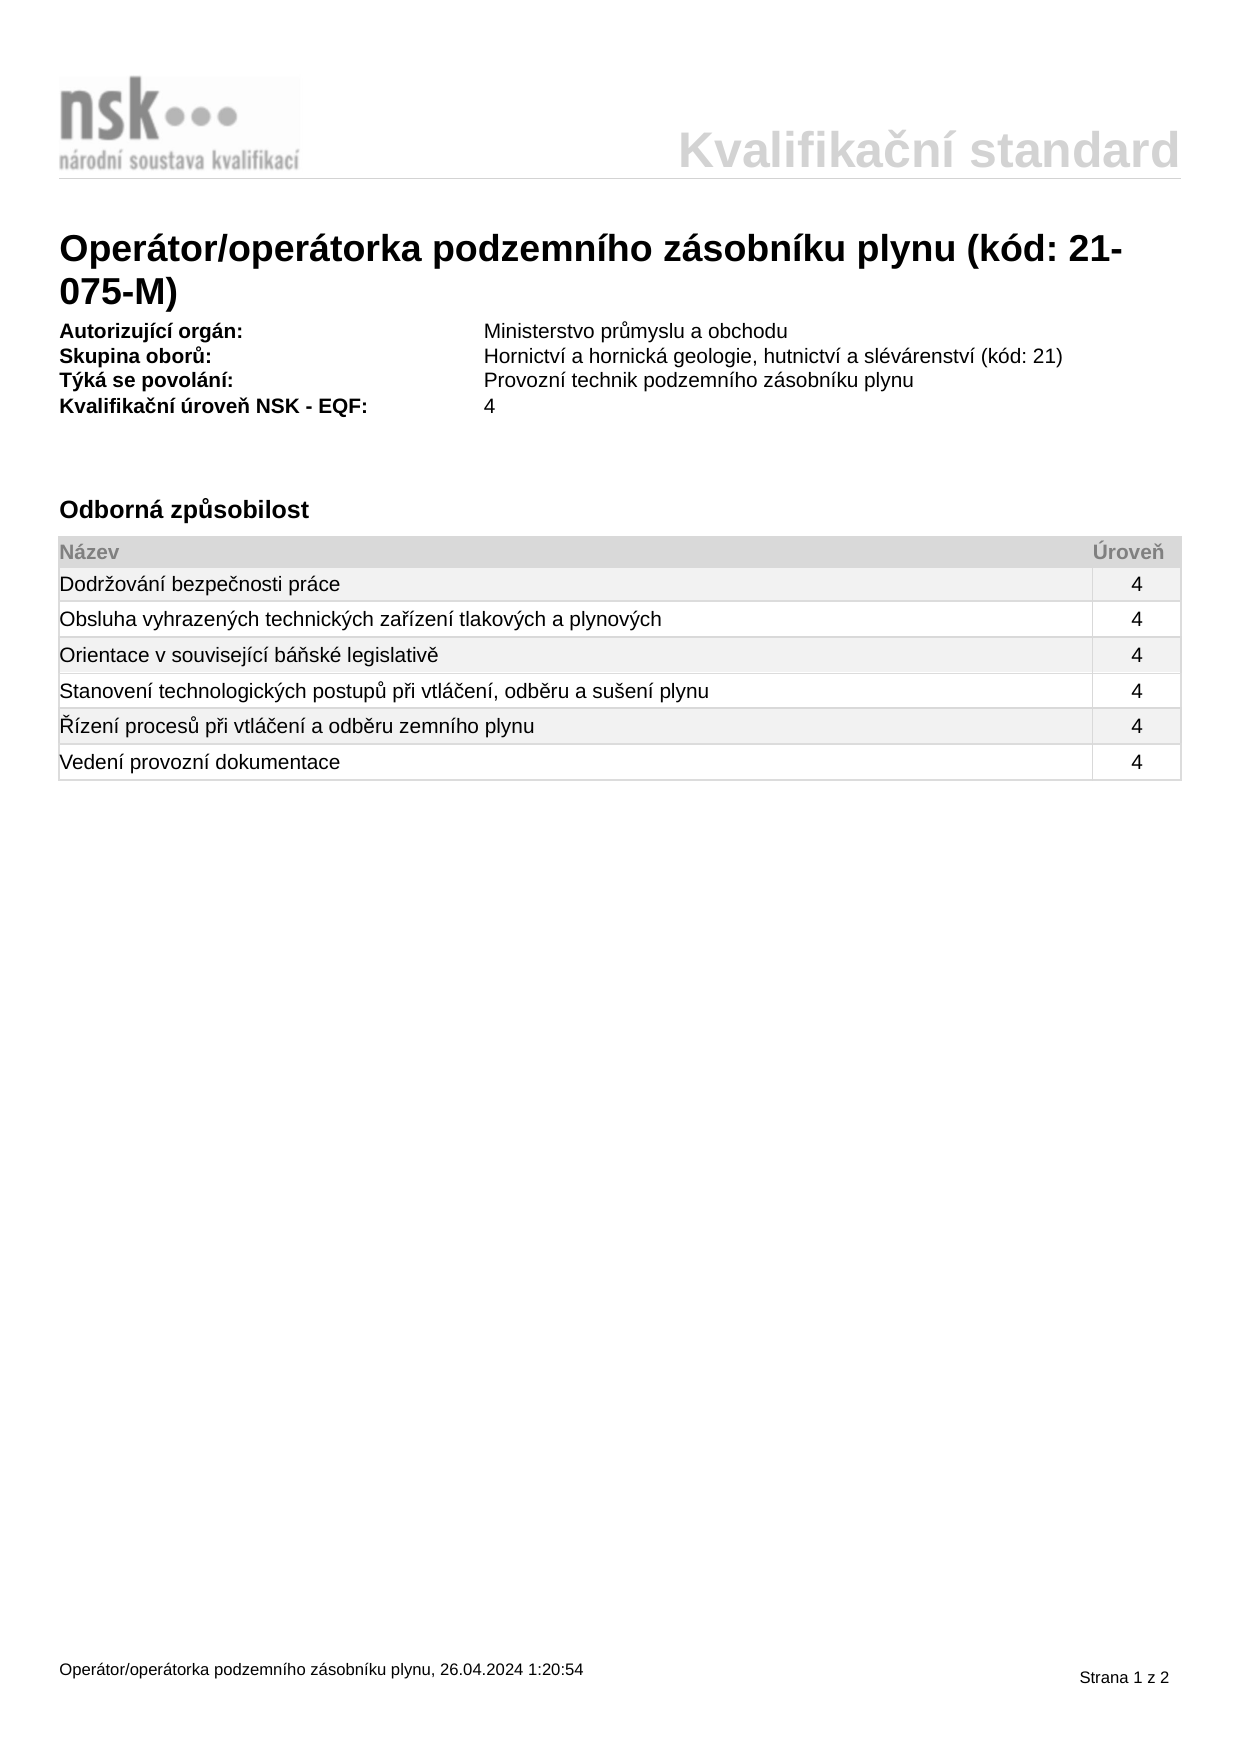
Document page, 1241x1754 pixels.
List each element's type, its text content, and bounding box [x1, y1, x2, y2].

table_cell [59, 172, 483, 178]
table_cell Skupina oborů: [59, 344, 483, 368]
table_cell Úroveň [1093, 538, 1180, 566]
table_cell [862, 524, 1093, 536]
table_cell [1093, 196, 1169, 224]
table_cell [862, 1370, 1093, 1659]
table_cell Autorizující orgán: [59, 319, 483, 343]
table_cell [1093, 1370, 1169, 1659]
table_header Kvalifikační standard [626, 59, 1181, 178]
table_cell Operátor/operátorka podzemního zásobníku plynu, 26.04.2024 1:20:54 [59, 1660, 862, 1696]
table_cell [484, 196, 620, 224]
table_cell Stanovení technologických postupů při vtláčení, odběru a sušení plynu [60, 674, 1092, 707]
table_cell 4 [1093, 602, 1180, 636]
table_cell Týká se povolání: [59, 368, 483, 392]
table_cell [1169, 1079, 1181, 1370]
table_cell [1093, 418, 1169, 489]
picture [58, 59, 621, 172]
table_cell Operátor/operátorka podzemního zásobníku plynu (kód: 21-075-M) [59, 224, 1181, 313]
table_cell [1169, 1370, 1181, 1659]
table_cell [1169, 313, 1181, 319]
table_cell [59, 313, 483, 319]
table_cell [1169, 781, 1181, 1079]
table_cell [862, 781, 1093, 1079]
table_cell [59, 1079, 483, 1370]
table_cell [620, 1079, 626, 1370]
table_cell [862, 418, 1093, 489]
table_cell [59, 179, 1181, 196]
table_cell [59, 524, 483, 536]
table_cell [862, 196, 1093, 224]
table_cell 4 [1093, 638, 1180, 672]
table_cell [626, 1079, 862, 1370]
table_cell [626, 196, 862, 224]
table_cell [1169, 418, 1181, 489]
table_cell 4 [1093, 674, 1180, 707]
table_cell Dodržování bezpečnosti práce [60, 568, 1092, 600]
table_cell [620, 1370, 626, 1659]
table_cell [620, 196, 626, 224]
table_header [621, 59, 626, 172]
table_cell [484, 781, 620, 1079]
table_cell [484, 418, 620, 489]
table_cell Strana 1 z 2 [862, 1660, 1169, 1696]
table_cell Kvalifikační úroveň NSK - EQF: [59, 394, 483, 417]
table_cell 4 [1093, 709, 1180, 743]
table_cell Orientace v související báňské legislativě [60, 638, 1092, 672]
table_cell [59, 418, 483, 489]
table_cell Ministerstvo průmyslu a obchodu [484, 319, 1181, 344]
table_cell 4 [1093, 745, 1180, 779]
table_cell [620, 781, 626, 1079]
table_cell [1093, 313, 1169, 319]
table_cell 4 [484, 394, 1181, 417]
table_cell [626, 781, 862, 1079]
table_cell Název [60, 538, 1092, 566]
table_cell Provozní technik podzemního zásobníku plynu [484, 368, 1181, 393]
table_cell [484, 172, 620, 178]
table_cell [59, 196, 483, 224]
table_cell [484, 524, 620, 536]
table_cell [620, 524, 626, 536]
table_cell [484, 1370, 620, 1659]
table_cell Vedení provozní dokumentace [60, 745, 1092, 779]
table_cell [626, 524, 862, 536]
table_cell Řízení procesů při vtláčení a odběru zemního plynu [60, 709, 1092, 743]
table_cell [59, 1370, 483, 1659]
table_cell [626, 418, 862, 489]
table_cell [862, 1079, 1093, 1370]
table_cell [1169, 196, 1181, 224]
table_cell [1093, 781, 1169, 1079]
table_cell [484, 1079, 620, 1370]
table_cell [59, 781, 483, 1079]
table_cell 4 [1093, 568, 1180, 600]
table_cell [620, 418, 626, 489]
table_cell [626, 313, 862, 319]
table_cell [626, 1370, 862, 1659]
table_cell Odborná způsobilost [59, 490, 1181, 524]
table_cell Obsluha vyhrazených technických zařízení tlakových a plynových [60, 602, 1092, 636]
table_cell [862, 313, 1093, 319]
table_cell [1093, 524, 1169, 536]
table_cell [1169, 524, 1181, 536]
table_cell [1093, 1079, 1169, 1370]
table_cell [1169, 1660, 1181, 1696]
table_cell [484, 313, 620, 319]
table_cell Hornictví a hornická geologie, hutnictví a slévárenství (kód: 21) [484, 344, 1181, 368]
